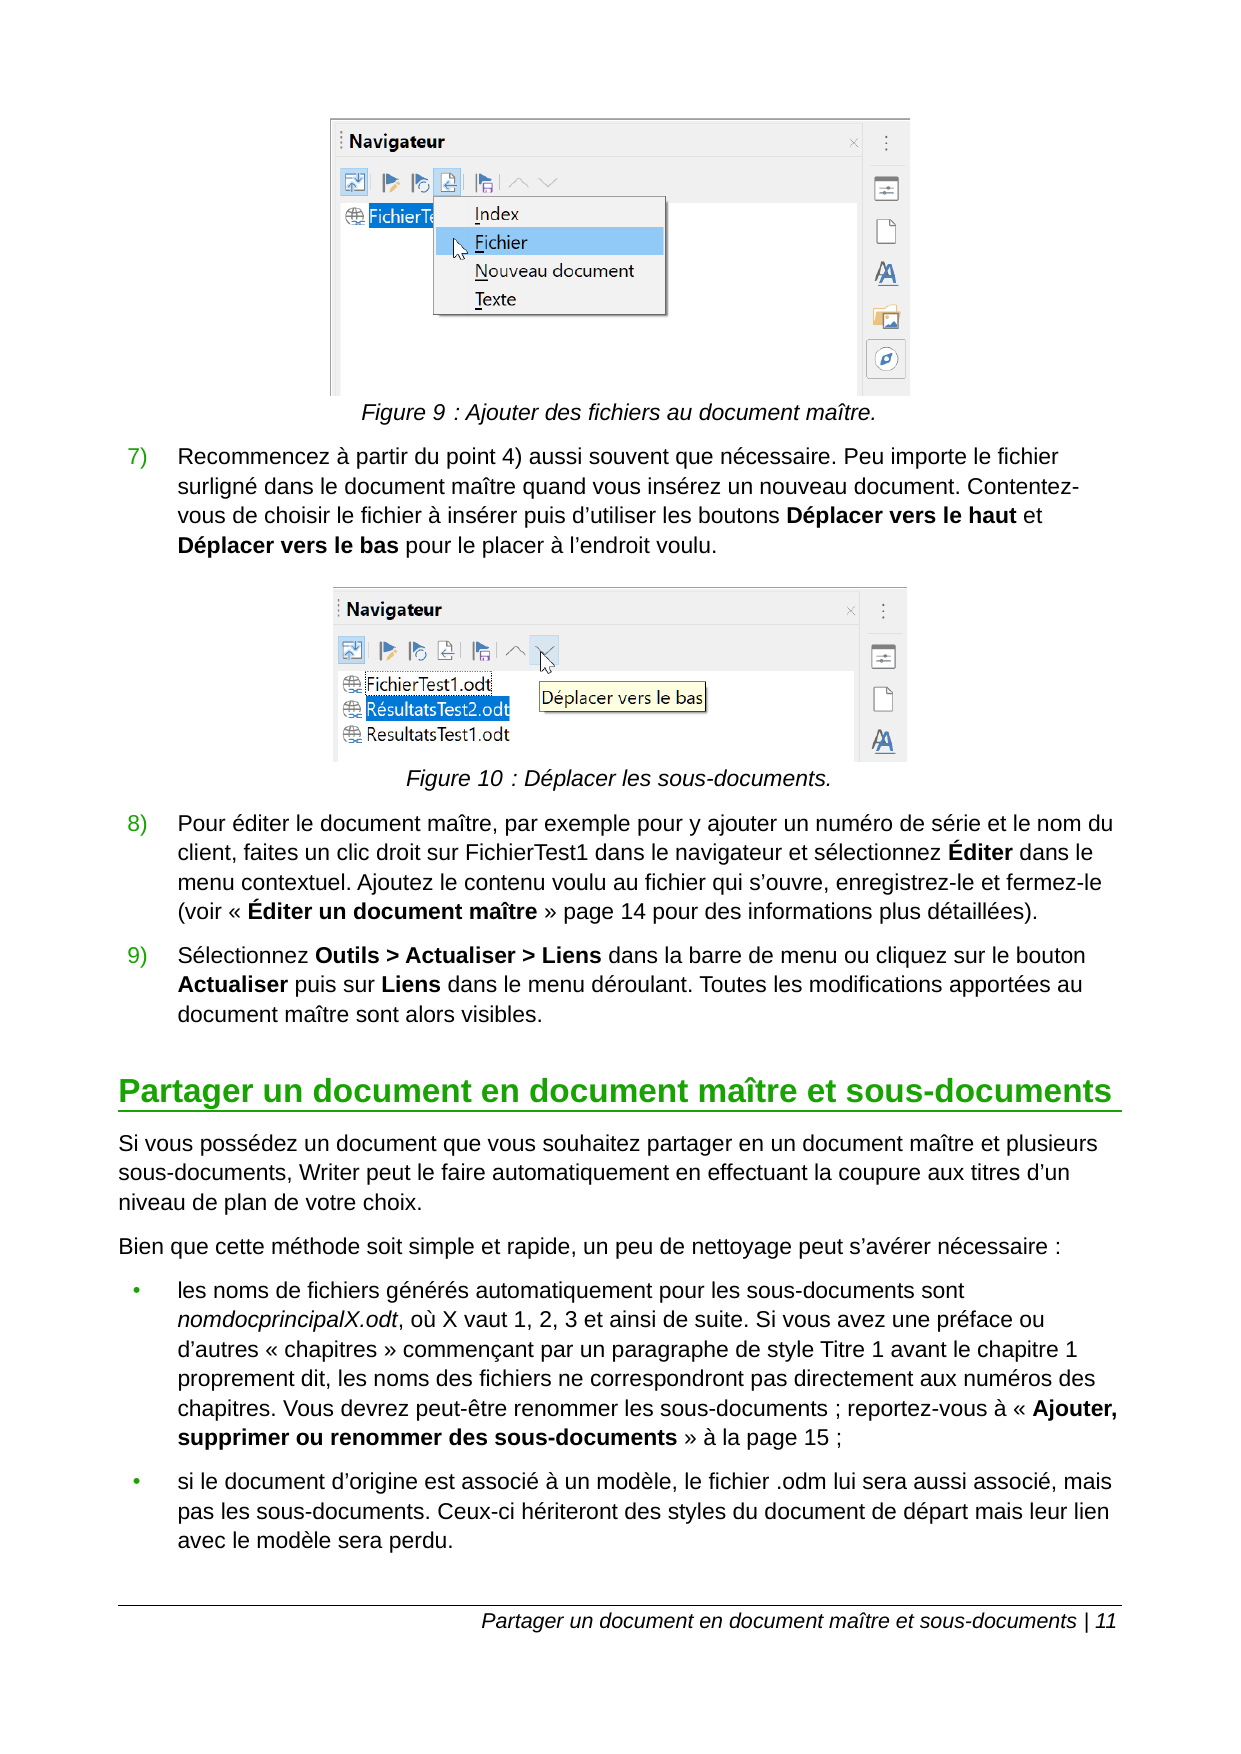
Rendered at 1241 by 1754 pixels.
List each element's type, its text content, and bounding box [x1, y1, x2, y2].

text Si vous possédez un document que vous souhaitez partager en un document maître et plusieurs sous-documents, Writer peut le faire automatiquement en effectuant la coupure aux titres d’un niveau de plan de votre choix. [118, 1127, 1122, 1215]
list si le document d’origine est associé à un modèle, le fichier .odm lui sera aussi associé, mais pas les sous-documents. Ceux-ci hériteront des styles du document de départ mais leur lien avec le modèle sera perdu. [133, 1465, 1122, 1554]
list les noms de fichiers générés automatiquement pour les sous-documents sont nomdocprincipalX.odt, où X vaut 1, 2, 3 et ainsi de suite. Si vous avez une préface ou d’autres « chapitres » commençant par un paragraphe de style Titre 1 avant le chapitre 1 proprement dit, les noms des fichiers ne correspondront pas directement aux numéros des chapitres. Vous devrez peut-être renommer les sous-documents ; reportez-vous à « Ajouter, supprimer ou renommer des sous-documents » à la page 15 ; [133, 1274, 1122, 1451]
text Bien que cette méthode soit simple et rapide, un peu de nettoyage peut s’avérer nécessaire : [118, 1230, 1122, 1259]
text Figure 10 : Déplacer les sous-documents. [118, 762, 1122, 792]
subtitle Partager un document en document maître et sous-documents [118, 1071, 1122, 1110]
text Figure 9 : Ajouter des fichiers au document maître. [118, 396, 1122, 425]
list Recommencez à partir du point 4) aussi souvent que nécessaire. Peu importe le fichier surligné dans le document maître quand vous insérez un nouveau document. Contentez-vous de choisir le fichier à insérer puis d’utiliser les boutons Déplacer vers le haut et Déplacer vers le bas pour le placer à l’endroit voulu. [148, 440, 1122, 558]
list Pour éditer le document maître, par exemple pour y ajouter un numéro de série et le nom du client, faites un clic droit sur FichierTest1 dans le navigateur et sélectionnez Éditer dans le menu contextuel. Ajoutez le contenu voulu au fichier qui s’ouvre, enregistrez-le et fermez-le (voir « Éditer un document maître » page 14 pour des informations plus détaillées). [148, 806, 1122, 924]
picture [333, 587, 908, 762]
picture [330, 118, 911, 396]
list Sélectionnez Outils > Actualiser > Liens dans la barre de menu ou cliquez sur le bouton Actualiser puis sur Liens dans le menu déroulant. Toutes les modifications apportées au document maître sont alors visibles. [148, 939, 1122, 1027]
